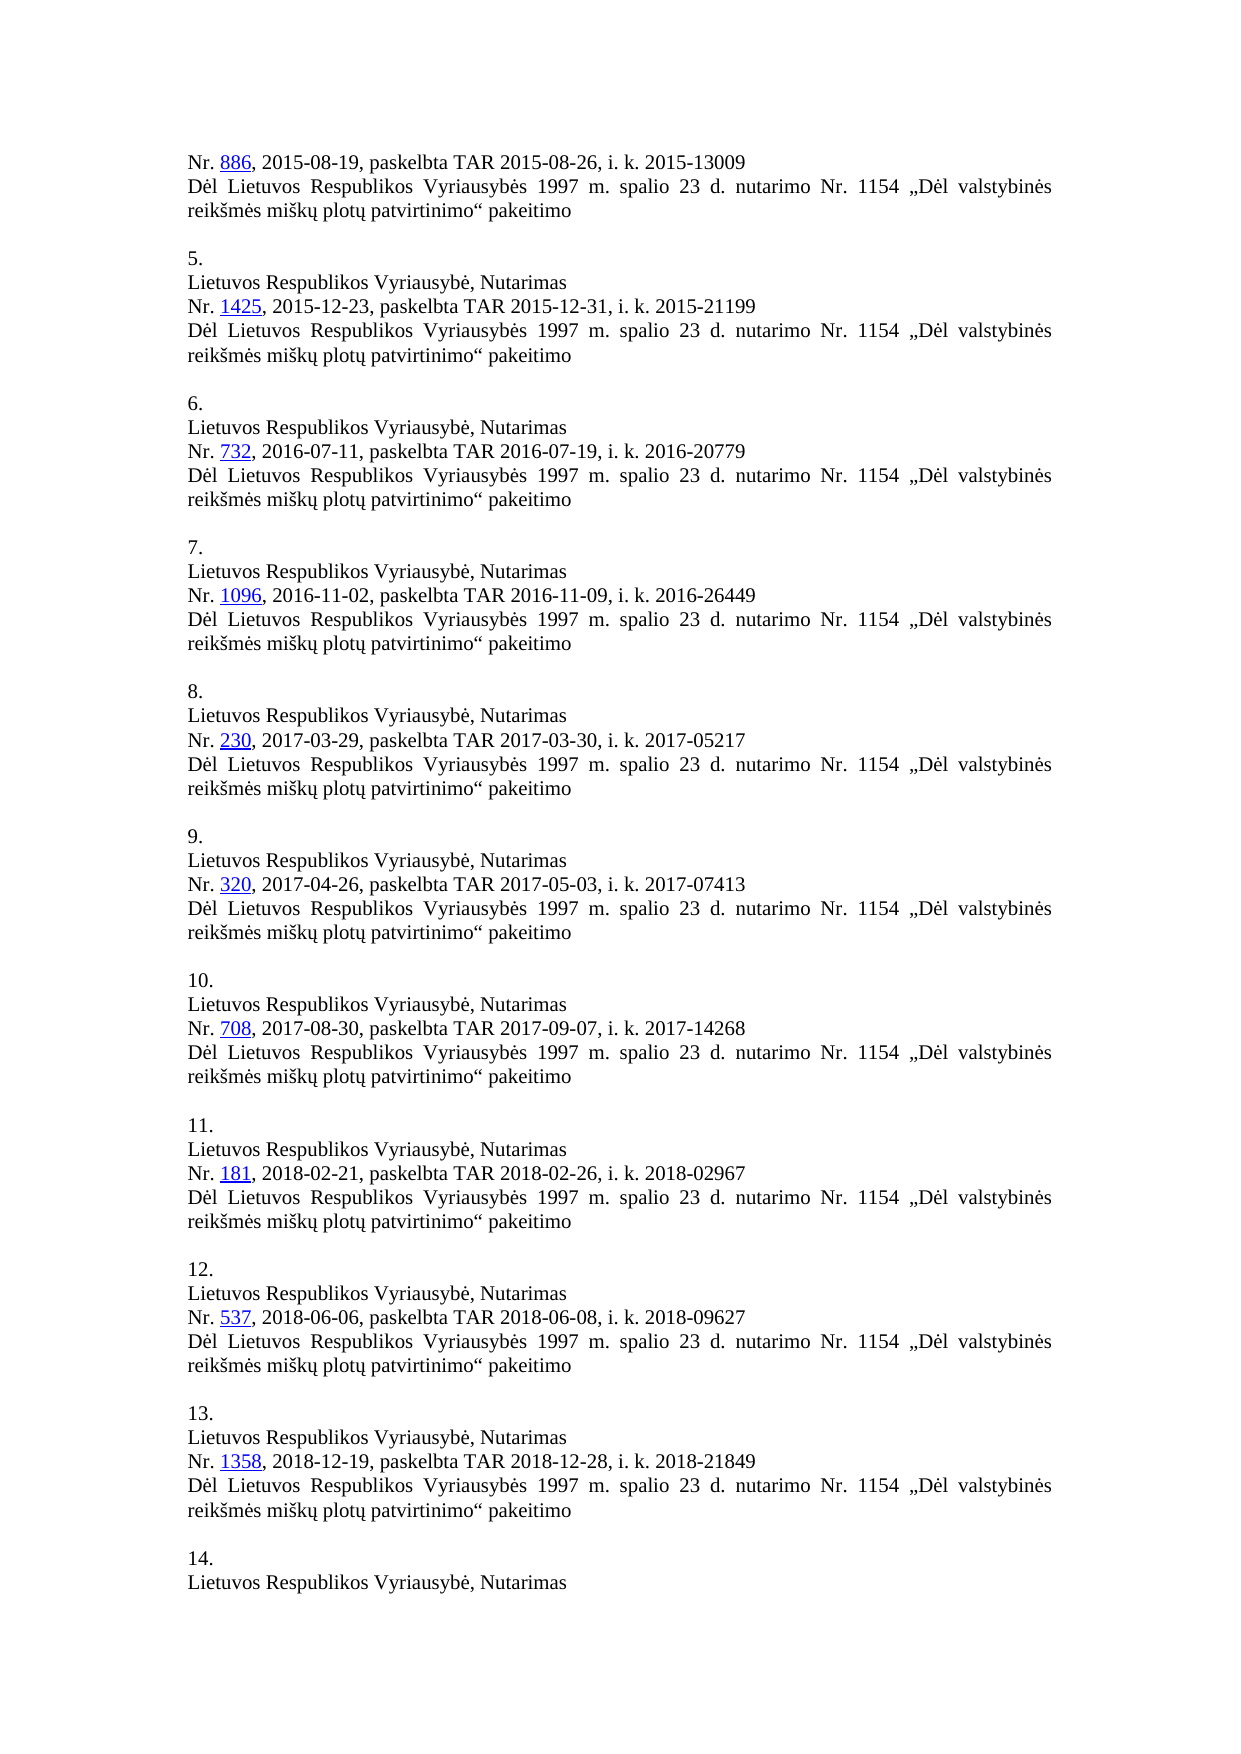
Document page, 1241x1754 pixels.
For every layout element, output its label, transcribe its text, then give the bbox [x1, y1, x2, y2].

text Dėl Lietuvos Respublikos Vyriausybės 1997 m. spalio 23 d. nutarimo Nr. 1154 „Dėl valstybinės reikšmės miškų plotų patvirtinimo“ pakeitimo [187, 174, 1053, 222]
text 12. [187, 1257, 1053, 1281]
text Lietuvos Respublikos Vyriausybė, Nutarimas [187, 992, 1053, 1016]
text Dėl Lietuvos Respublikos Vyriausybės 1997 m. spalio 23 d. nutarimo Nr. 1154 „Dėl valstybinės reikšmės miškų plotų patvirtinimo“ pakeitimo [187, 1329, 1053, 1377]
text Lietuvos Respublikos Vyriausybė, Nutarimas [187, 848, 1053, 872]
text Nr. 708, 2017-08-30, paskelbta TAR 2017-09-07, i. k. 2017-14268 [187, 1016, 1053, 1040]
text Nr. 1358, 2018-12-19, paskelbta TAR 2018-12-28, i. k. 2018-21849 [187, 1449, 1053, 1473]
text Dėl Lietuvos Respublikos Vyriausybės 1997 m. spalio 23 d. nutarimo Nr. 1154 „Dėl valstybinės reikšmės miškų plotų patvirtinimo“ pakeitimo [187, 1040, 1053, 1088]
text Dėl Lietuvos Respublikos Vyriausybės 1997 m. spalio 23 d. nutarimo Nr. 1154 „Dėl valstybinės reikšmės miškų plotų patvirtinimo“ pakeitimo [187, 752, 1053, 800]
text 13. [187, 1401, 1053, 1425]
text Nr. 1425, 2015-12-23, paskelbta TAR 2015-12-31, i. k. 2015-21199 [187, 294, 1053, 318]
text Lietuvos Respublikos Vyriausybė, Nutarimas [187, 1425, 1053, 1449]
text Nr. 732, 2016-07-11, paskelbta TAR 2016-07-19, i. k. 2016-20779 [187, 439, 1053, 463]
text Nr. 1096, 2016-11-02, paskelbta TAR 2016-11-09, i. k. 2016-26449 [187, 583, 1053, 607]
text 10. [187, 968, 1053, 992]
text Lietuvos Respublikos Vyriausybė, Nutarimas [187, 415, 1053, 439]
text Dėl Lietuvos Respublikos Vyriausybės 1997 m. spalio 23 d. nutarimo Nr. 1154 „Dėl valstybinės reikšmės miškų plotų patvirtinimo“ pakeitimo [187, 318, 1053, 367]
text Nr. 537, 2018-06-06, paskelbta TAR 2018-06-08, i. k. 2018-09627 [187, 1305, 1053, 1329]
text Lietuvos Respublikos Vyriausybė, Nutarimas [187, 1137, 1053, 1161]
text Dėl Lietuvos Respublikos Vyriausybės 1997 m. spalio 23 d. nutarimo Nr. 1154 „Dėl valstybinės reikšmės miškų plotų patvirtinimo“ pakeitimo [187, 463, 1053, 511]
text 11. [187, 1112, 1053, 1137]
text 6. [187, 391, 1053, 415]
text Nr. 320, 2017-04-26, paskelbta TAR 2017-05-03, i. k. 2017-07413 [187, 872, 1053, 896]
text 8. [187, 679, 1053, 703]
text 14. [187, 1546, 1053, 1570]
text Lietuvos Respublikos Vyriausybė, Nutarimas [187, 1570, 1053, 1594]
text Lietuvos Respublikos Vyriausybė, Nutarimas [187, 559, 1053, 583]
text 5. [187, 246, 1053, 270]
text Lietuvos Respublikos Vyriausybė, Nutarimas [187, 1281, 1053, 1305]
text Dėl Lietuvos Respublikos Vyriausybės 1997 m. spalio 23 d. nutarimo Nr. 1154 „Dėl valstybinės reikšmės miškų plotų patvirtinimo“ pakeitimo [187, 607, 1053, 655]
text 7. [187, 535, 1053, 559]
text Lietuvos Respublikos Vyriausybė, Nutarimas [187, 270, 1053, 294]
text Nr. 230, 2017-03-29, paskelbta TAR 2017-03-30, i. k. 2017-05217 [187, 727, 1053, 752]
text Dėl Lietuvos Respublikos Vyriausybės 1997 m. spalio 23 d. nutarimo Nr. 1154 „Dėl valstybinės reikšmės miškų plotų patvirtinimo“ pakeitimo [187, 1473, 1053, 1522]
text Dėl Lietuvos Respublikos Vyriausybės 1997 m. spalio 23 d. nutarimo Nr. 1154 „Dėl valstybinės reikšmės miškų plotų patvirtinimo“ pakeitimo [187, 1185, 1053, 1233]
text Dėl Lietuvos Respublikos Vyriausybės 1997 m. spalio 23 d. nutarimo Nr. 1154 „Dėl valstybinės reikšmės miškų plotų patvirtinimo“ pakeitimo [187, 896, 1053, 944]
text 9. [187, 824, 1053, 848]
text Nr. 886, 2015-08-19, paskelbta TAR 2015-08-26, i. k. 2015-13009 [187, 150, 1053, 174]
text Nr. 181, 2018-02-21, paskelbta TAR 2018-02-26, i. k. 2018-02967 [187, 1161, 1053, 1185]
text Lietuvos Respublikos Vyriausybė, Nutarimas [187, 703, 1053, 727]
